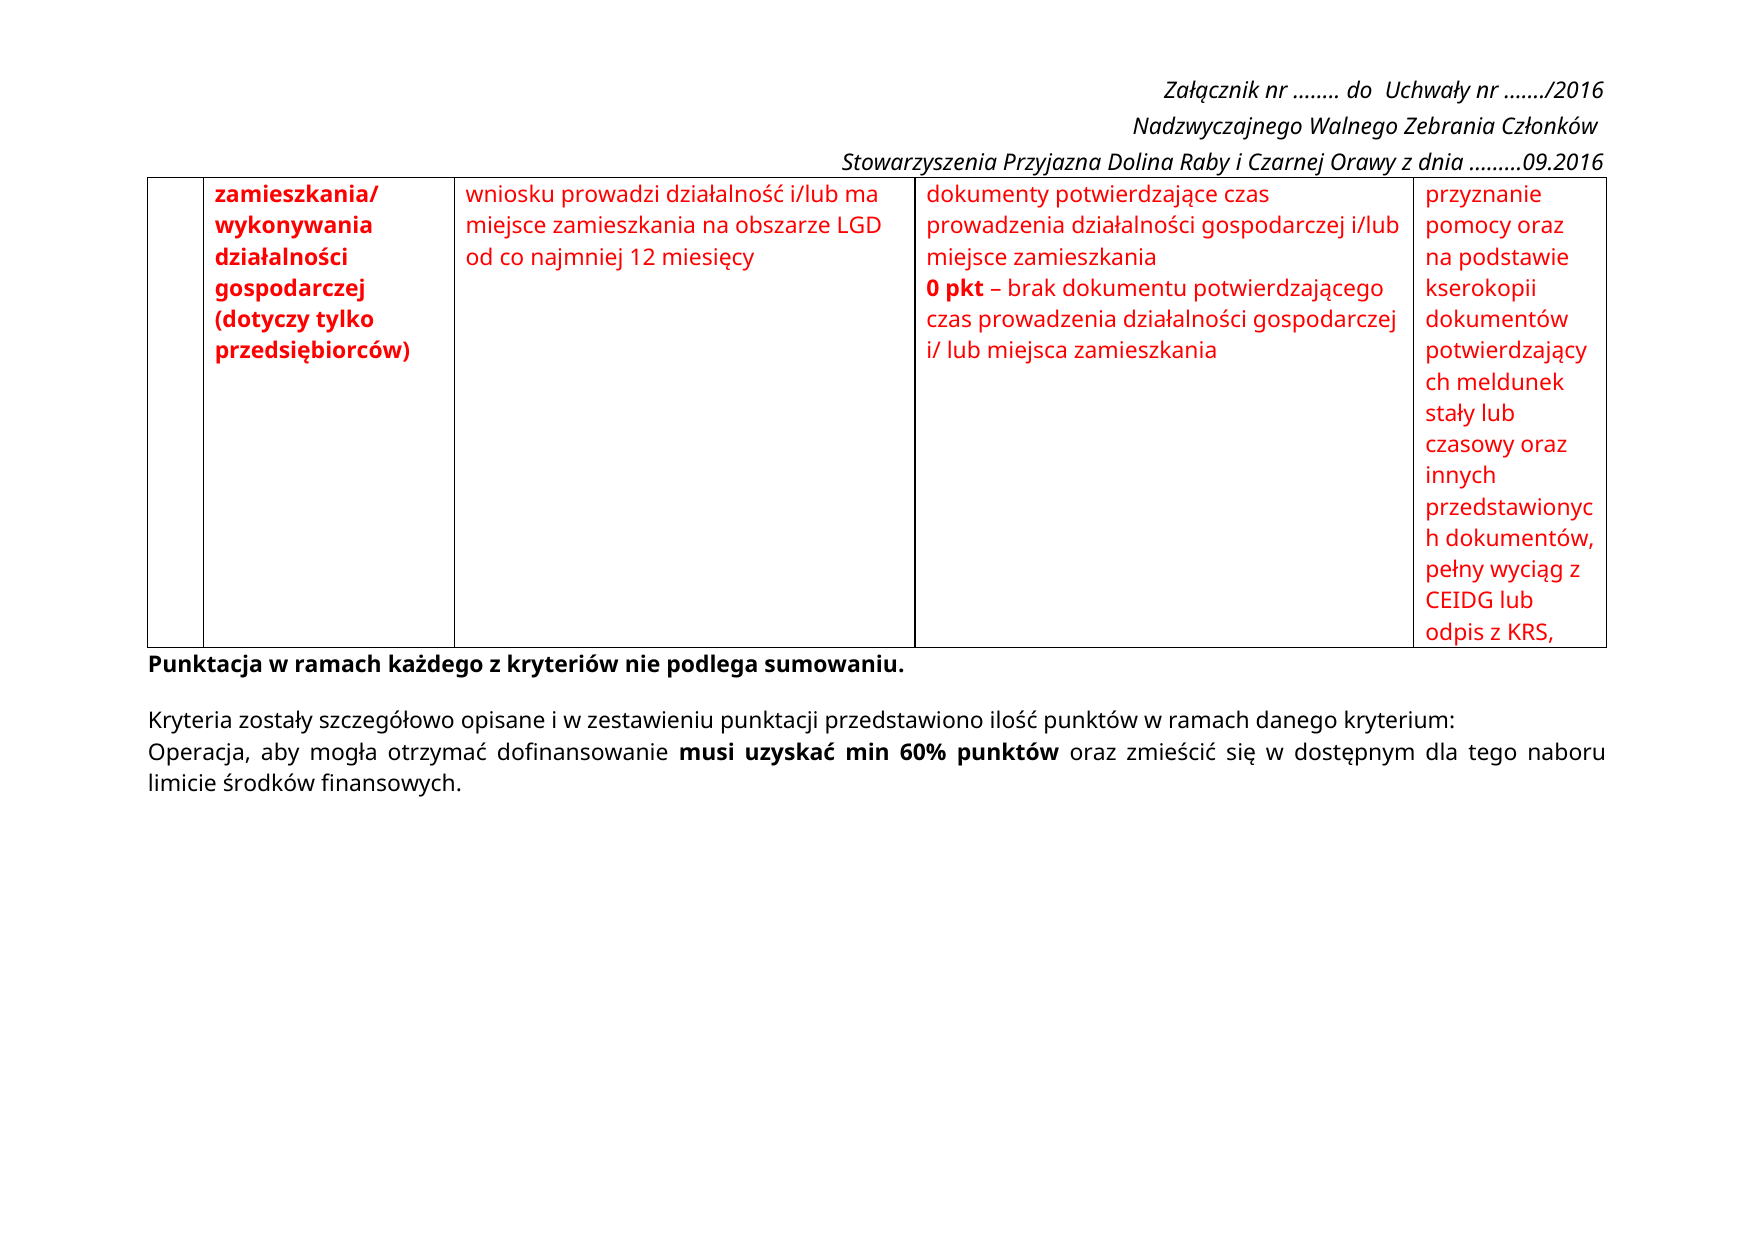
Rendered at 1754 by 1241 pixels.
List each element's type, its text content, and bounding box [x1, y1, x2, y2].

table_cell przyznanie pomocy oraz na podstawie kserokopii dokumentów potwierdzających meldunek stały lub czasowy oraz innych przedstawionych dokumentów, pełny wyciąg z CEIDG lub odpis z KRS, [1414, 178, 1606, 647]
table_cell zamieszkania/ wykonywania działalności gospodarczej (dotyczy tylko przedsiębiorców) [204, 178, 454, 647]
table_cell wniosku prowadzi działalność i/lub ma miejsce zamieszkania na obszarze LGD od co najmniej 12 miesięcy [455, 178, 914, 647]
text Punktacja w ramach każdego z kryteriów nie podlega sumowaniu. [148, 648, 1606, 679]
table_cell [148, 178, 203, 647]
text Kryteria zostały szczegółowo opisane i w zestawieniu punktacji przedstawiono ilość punktów w ramach danego kryterium: [148, 704, 1606, 736]
text Operacja, aby mogła otrzymać dofinansowanie musi uzyskać min 60% punktów oraz zmieścić się w dostępnym dla tego naboru limicie środków finansowych. [148, 736, 1606, 798]
table_cell dokumenty potwierdzające czas prowadzenia działalności gospodarczej i/lub miejsce zamieszkania 0 pkt – brak dokumentu potwierdzającego czas prowadzenia działalności gospodarczej i/ lub miejsca zamieszkania [916, 178, 1413, 647]
